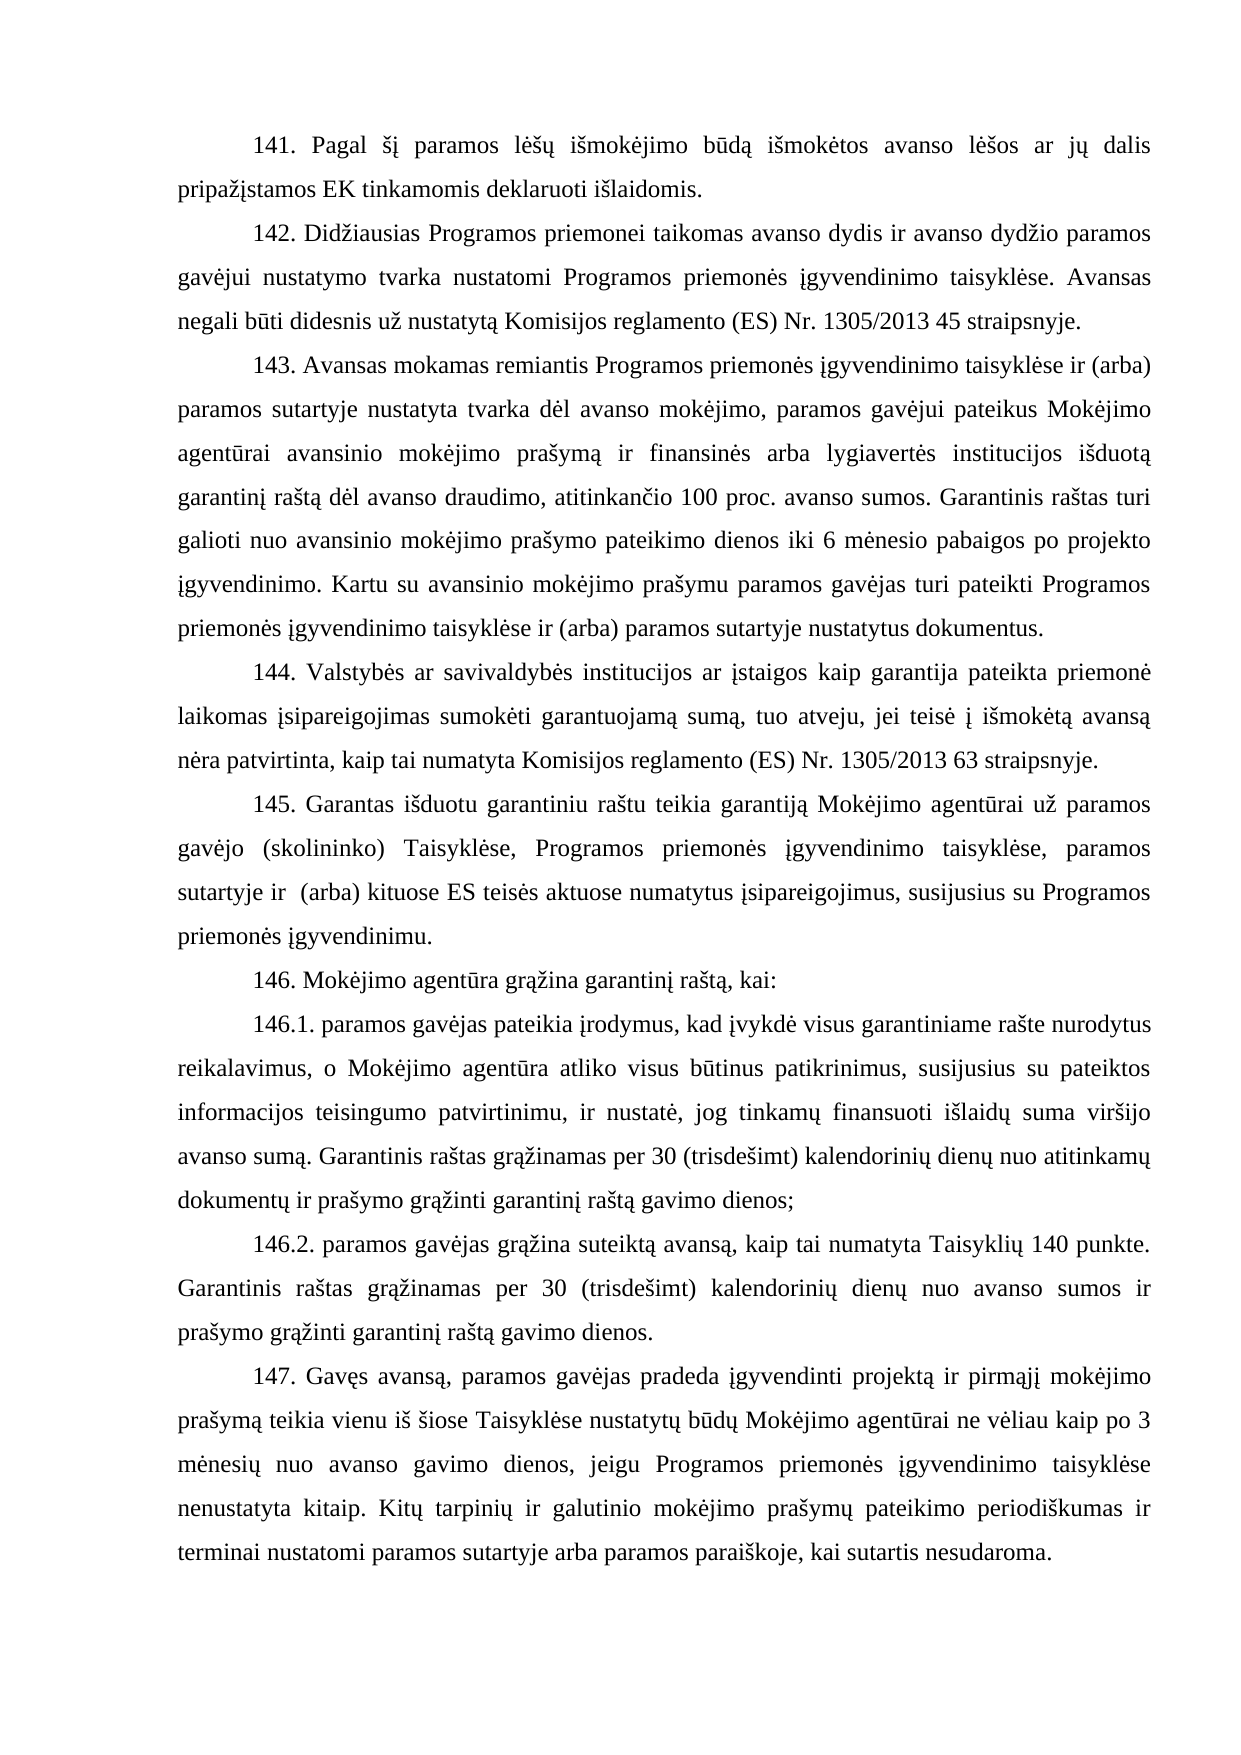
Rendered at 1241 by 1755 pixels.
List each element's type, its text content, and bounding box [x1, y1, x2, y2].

text 146. Mokėjimo agentūra grąžina garantinį raštą, kai: [177, 965, 1152, 994]
text 145. Garantas išduotu garantiniu raštu teikia garantiją Mokėjimo agentūrai už paramos gavėjo (skolininko) Taisyklėse, Programos priemonės įgyvendinimo taisyklėse, paramos sutartyje ir (arba) kituose ES teisės aktuose numatytus įsipareigojimus, susijusius su Programos priemonės įgyvendinimu. [177, 789, 1152, 950]
text 146.1. paramos gavėjas pateikia įrodymus, kad įvykdė visus garantiniame rašte nurodytus reikalavimus, o Mokėjimo agentūra atliko visus būtinus patikrinimus, susijusius su pateiktos informacijos teisingumo patvirtinimu, ir nustatė, jog tinkamų finansuoti išlaidų suma viršijo avanso sumą. Garantinis raštas grąžinamas per 30 (trisdešimt) kalendorinių dienų nuo atitinkamų dokumentų ir prašymo grąžinti garantinį raštą gavimo dienos; [177, 1009, 1152, 1214]
text 142. Didžiausias Programos priemonei taikomas avanso dydis ir avanso dydžio paramos gavėjui nustatymo tvarka nustatomi Programos priemonės įgyvendinimo taisyklėse. Avansas negali būti didesnis už nustatytą Komisijos reglamento (ES) Nr. 1305/2013 45 straipsnyje. [177, 218, 1152, 334]
text 144. Valstybės ar savivaldybės institucijos ar įstaigos kaip garantija pateikta priemonė laikomas įsipareigojimas sumokėti garantuojamą sumą, tuo atveju, jei teisė į išmokėtą avansą nėra patvirtinta, kaip tai numatyta Komisijos reglamento (ES) Nr. 1305/2013 63 straipsnyje. [177, 657, 1152, 774]
text 143. Avansas mokamas remiantis Programos priemonės įgyvendinimo taisyklėse ir (arba) paramos sutartyje nustatyta tvarka dėl avanso mokėjimo, paramos gavėjui pateikus Mokėjimo agentūrai avansinio mokėjimo prašymą ir finansinės arba lygiavertės institucijos išduotą garantinį raštą dėl avanso draudimo, atitinkančio 100 proc. avanso sumos. Garantinis raštas turi galioti nuo avansinio mokėjimo prašymo pateikimo dienos iki 6 mėnesio pabaigos po projekto įgyvendinimo. Kartu su avansinio mokėjimo prašymu paramos gavėjas turi pateikti Programos priemonės įgyvendinimo taisyklėse ir (arba) paramos sutartyje nustatytus dokumentus. [177, 350, 1152, 642]
text 147. Gavęs avansą, paramos gavėjas pradeda įgyvendinti projektą ir pirmąjį mokėjimo prašymą teikia vienu iš šiose Taisyklėse nustatytų būdų Mokėjimo agentūrai ne vėliau kaip po 3 mėnesių nuo avanso gavimo dienos, jeigu Programos priemonės įgyvendinimo taisyklėse nenustatyta kitaip. Kitų tarpinių ir galutinio mokėjimo prašymų pateikimo periodiškumas ir terminai nustatomi paramos sutartyje arba paramos paraiškoje, kai sutartis nesudaroma. [177, 1361, 1152, 1565]
text 146.2. paramos gavėjas grąžina suteiktą avansą, kaip tai numatyta Taisyklių 140 punkte. Garantinis raštas grąžinamas per 30 (trisdešimt) kalendorinių dienų nuo avanso sumos ir prašymo grąžinti garantinį raštą gavimo dienos. [177, 1229, 1152, 1346]
text 141. Pagal šį paramos lėšų išmokėjimo būdą išmokėtos avanso lėšos ar jų dalis pripažįstamos EK tinkamomis deklaruoti išlaidomis. [177, 130, 1152, 203]
